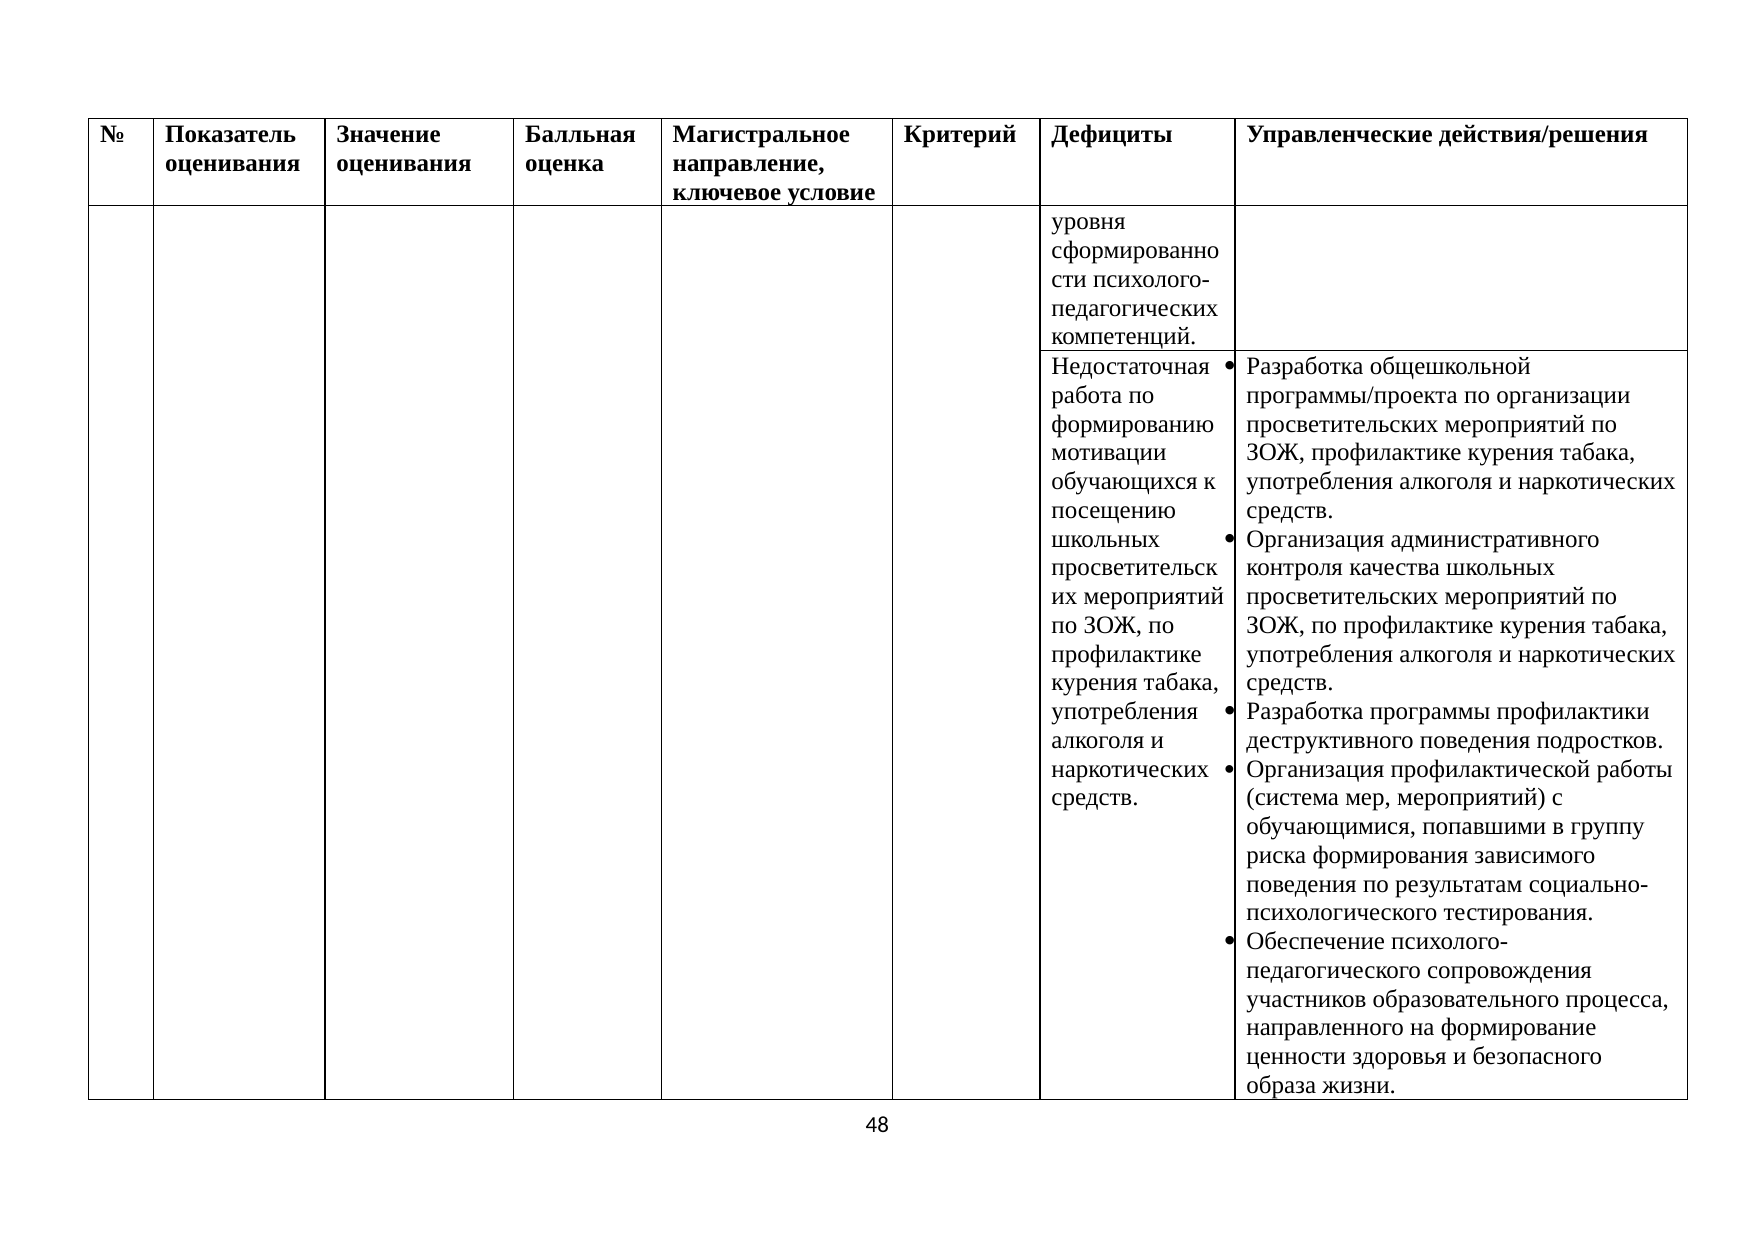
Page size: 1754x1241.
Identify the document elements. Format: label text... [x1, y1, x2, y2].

table_cell [1236, 206, 1687, 350]
table_header № [89, 119, 153, 205]
table_header Показатель оценивания [154, 119, 324, 205]
table_header Управленческие действия/решения [1236, 119, 1687, 205]
table_cell Разработка общешкольной программы/проекта по организации просветительских мероприятий по ЗОЖ, профилактике курения табака, употребления алкоголя и наркотических средств. Организация административного контроля качества школьных просветительских мероприятий по ЗОЖ, по профилактике курения табака, употребления алкоголя и наркотических средств. Разработка программы профилактики деструктивного поведения подростков. Организация профилактической работы (система мер, мероприятий) с обучающимися, попавшими в группу риска формирования зависимого поведения по результатам социально-психологического тестирования. Обеспечение психолого-педагогического сопровождения участников образовательного процесса, направленного на формирование ценности здоровья и безопасного образа жизни. [1236, 351, 1687, 1099]
table_header Значение оценивания [326, 119, 513, 205]
table_header Балльная оценка [514, 119, 661, 205]
table_cell Недостаточная работа по формированию мотивации обучающихся к посещению школьных просветительских мероприятий по ЗОЖ, по профилактике курения табака, употребления алкоголя и наркотических средств. [1041, 351, 1234, 1099]
table_header Критерий [893, 119, 1039, 205]
table_header Магистральное направление, ключевое условие [662, 119, 892, 205]
table_cell уровня сформированности психолого-педагогических компетенций. [1041, 206, 1234, 350]
table_header Дефициты [1041, 119, 1234, 205]
